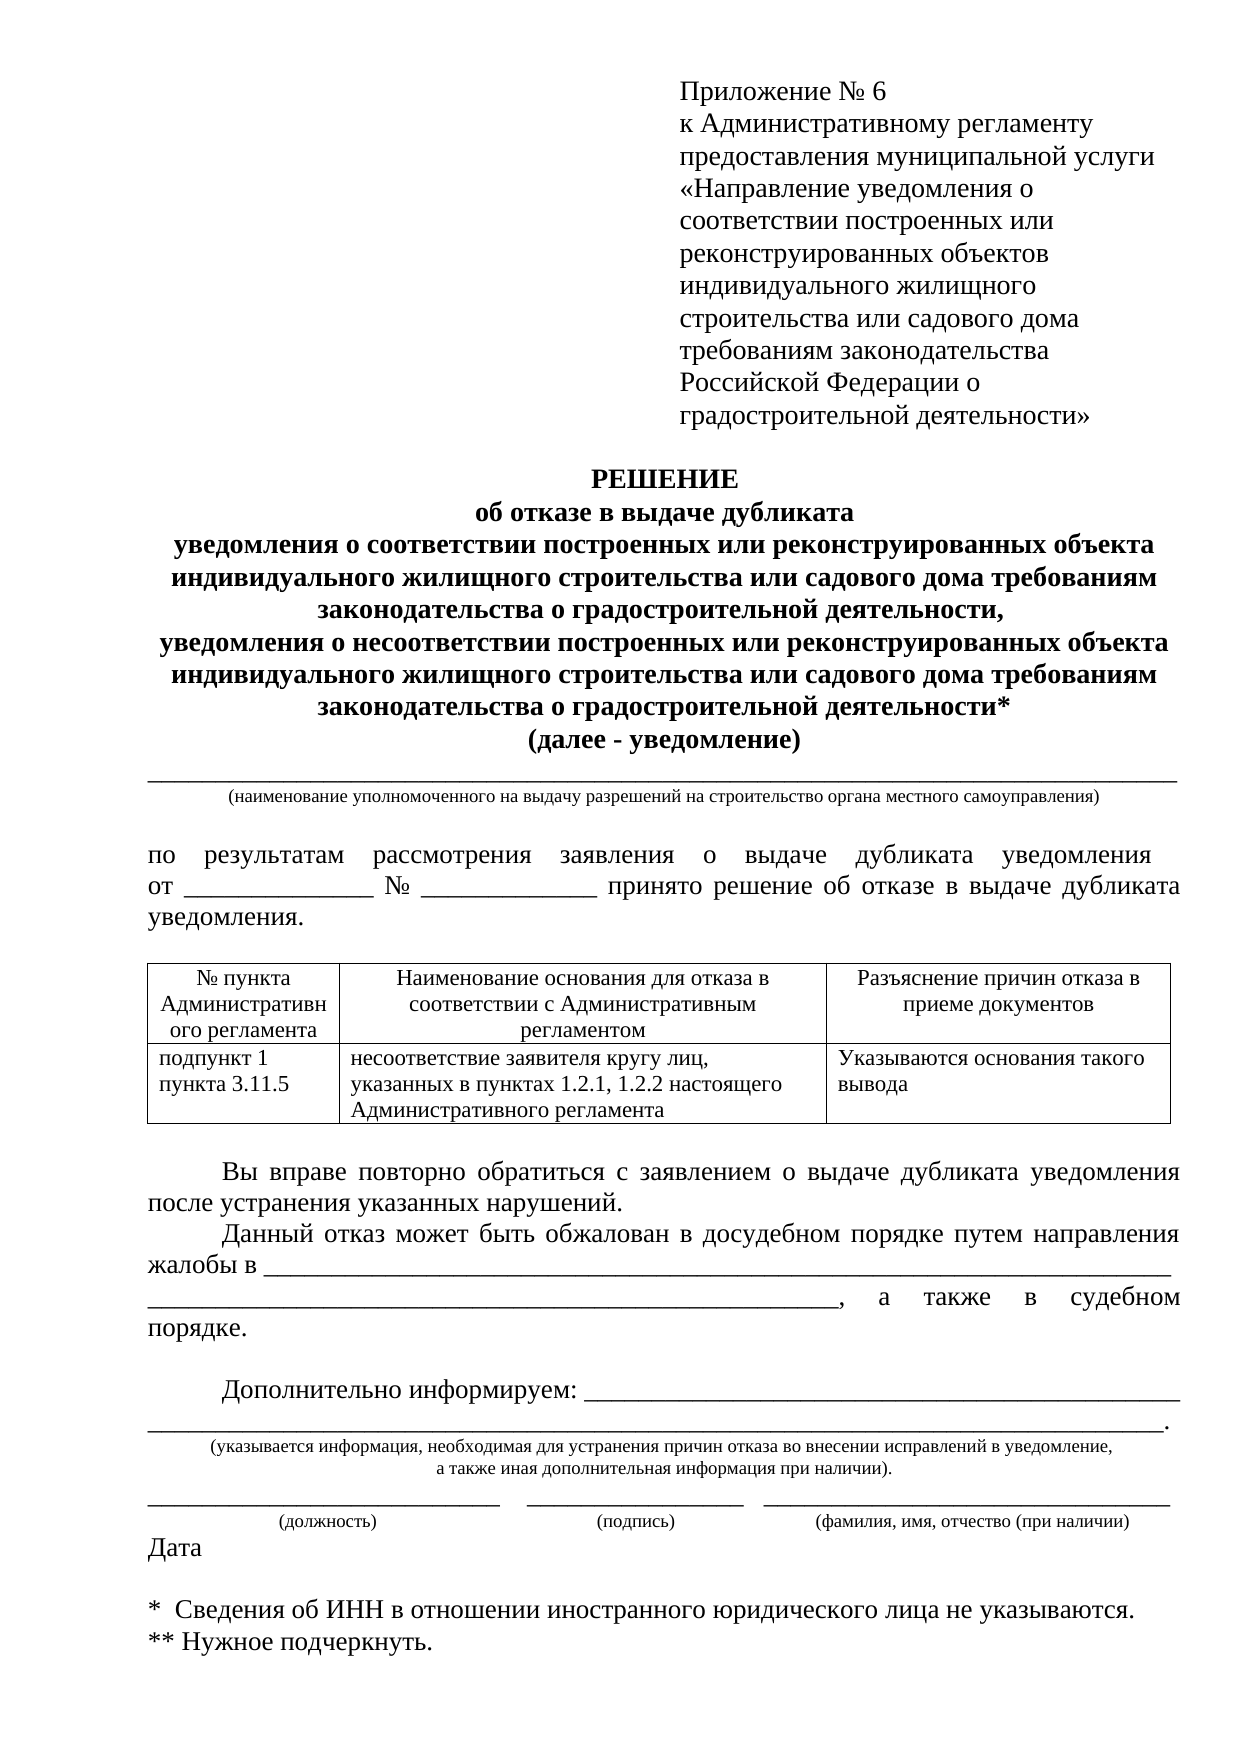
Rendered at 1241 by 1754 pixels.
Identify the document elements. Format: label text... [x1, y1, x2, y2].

text РЕШЕНИЕ [148, 463, 1181, 495]
table_header Разъяснение причин отказа в приеме документов [827, 964, 1170, 1043]
text ___________________________________________________, а также в судебном порядке. [148, 1279, 1181, 1342]
text (наименование уполномоченного на выдачу разрешений на строительство органа местного самоуправления) [148, 785, 1181, 807]
table_cell подпункт 1 пункта 3.11.5 [148, 1044, 339, 1123]
text (должность) (подпись) (фамилия, имя, отчество (при наличии) [148, 1509, 1181, 1531]
text уведомления о соответствии построенных или реконструированных объекта индивидуального жилищного строительства или садового дома требованиям законодательства о градостроительной деятельности, уведомления о несоответствии построенных или реконструированных объекта индивидуального жилищного строительства или садового дома требованиям законодательства о градостроительной деятельности* (далее - уведомление) [148, 527, 1181, 754]
text Дополнительно информируем: ____________________________________________ [148, 1373, 1181, 1404]
text ** Нужное подчеркнуть. [148, 1624, 1181, 1656]
text * Сведения об ИНН в отношении иностранного юридического лица не указываются. [148, 1593, 1181, 1624]
text ___________________________________________________________________________. [148, 1404, 1181, 1435]
text __________________________ ________________ ______________________________ [148, 1478, 1181, 1509]
text Данный отказ может быть обжалован в досудебном порядке путем направления жалобы в ___________________________________________________________________ [148, 1217, 1181, 1279]
text Приложение № 6 [679, 74, 1181, 106]
text к Административному регламенту предоставления муниципальной услуги «Направление уведомления о соответствии построенных или реконструированных объектов индивидуального жилищного строительства или садового дома требованиям законодательства Российской Федерации о градостроительной деятельности» [679, 106, 1181, 430]
text (указывается информация, необходимая для устранения причин отказа во внесении исправлений в уведомление, а также иная дополнительная информация при наличии). [148, 1435, 1181, 1478]
text ____________________________________________________________________________ [148, 754, 1181, 785]
table_header № пункта Административного регламента [148, 964, 339, 1043]
text Дата [148, 1531, 1181, 1562]
table_cell несоответствие заявителя кругу лиц, указанных в пунктах 1.2.1, 1.2.2 настоящего Административного регламента [340, 1044, 826, 1123]
text Вы вправе повторно обратиться с заявлением о выдаче дубликата уведомления после устранения указанных нарушений. [148, 1155, 1181, 1217]
text по результатам рассмотрения заявления о выдаче дубликата уведомления от ______________ № _____________ принято решение об отказе в выдаче дубликата уведомления. [148, 838, 1181, 931]
table_cell Указываются основания такого вывода [827, 1044, 1170, 1123]
table_header Наименование основания для отказа в соответствии с Административным регламентом [340, 964, 826, 1043]
text об отказе в выдаче дубликата [148, 495, 1181, 527]
